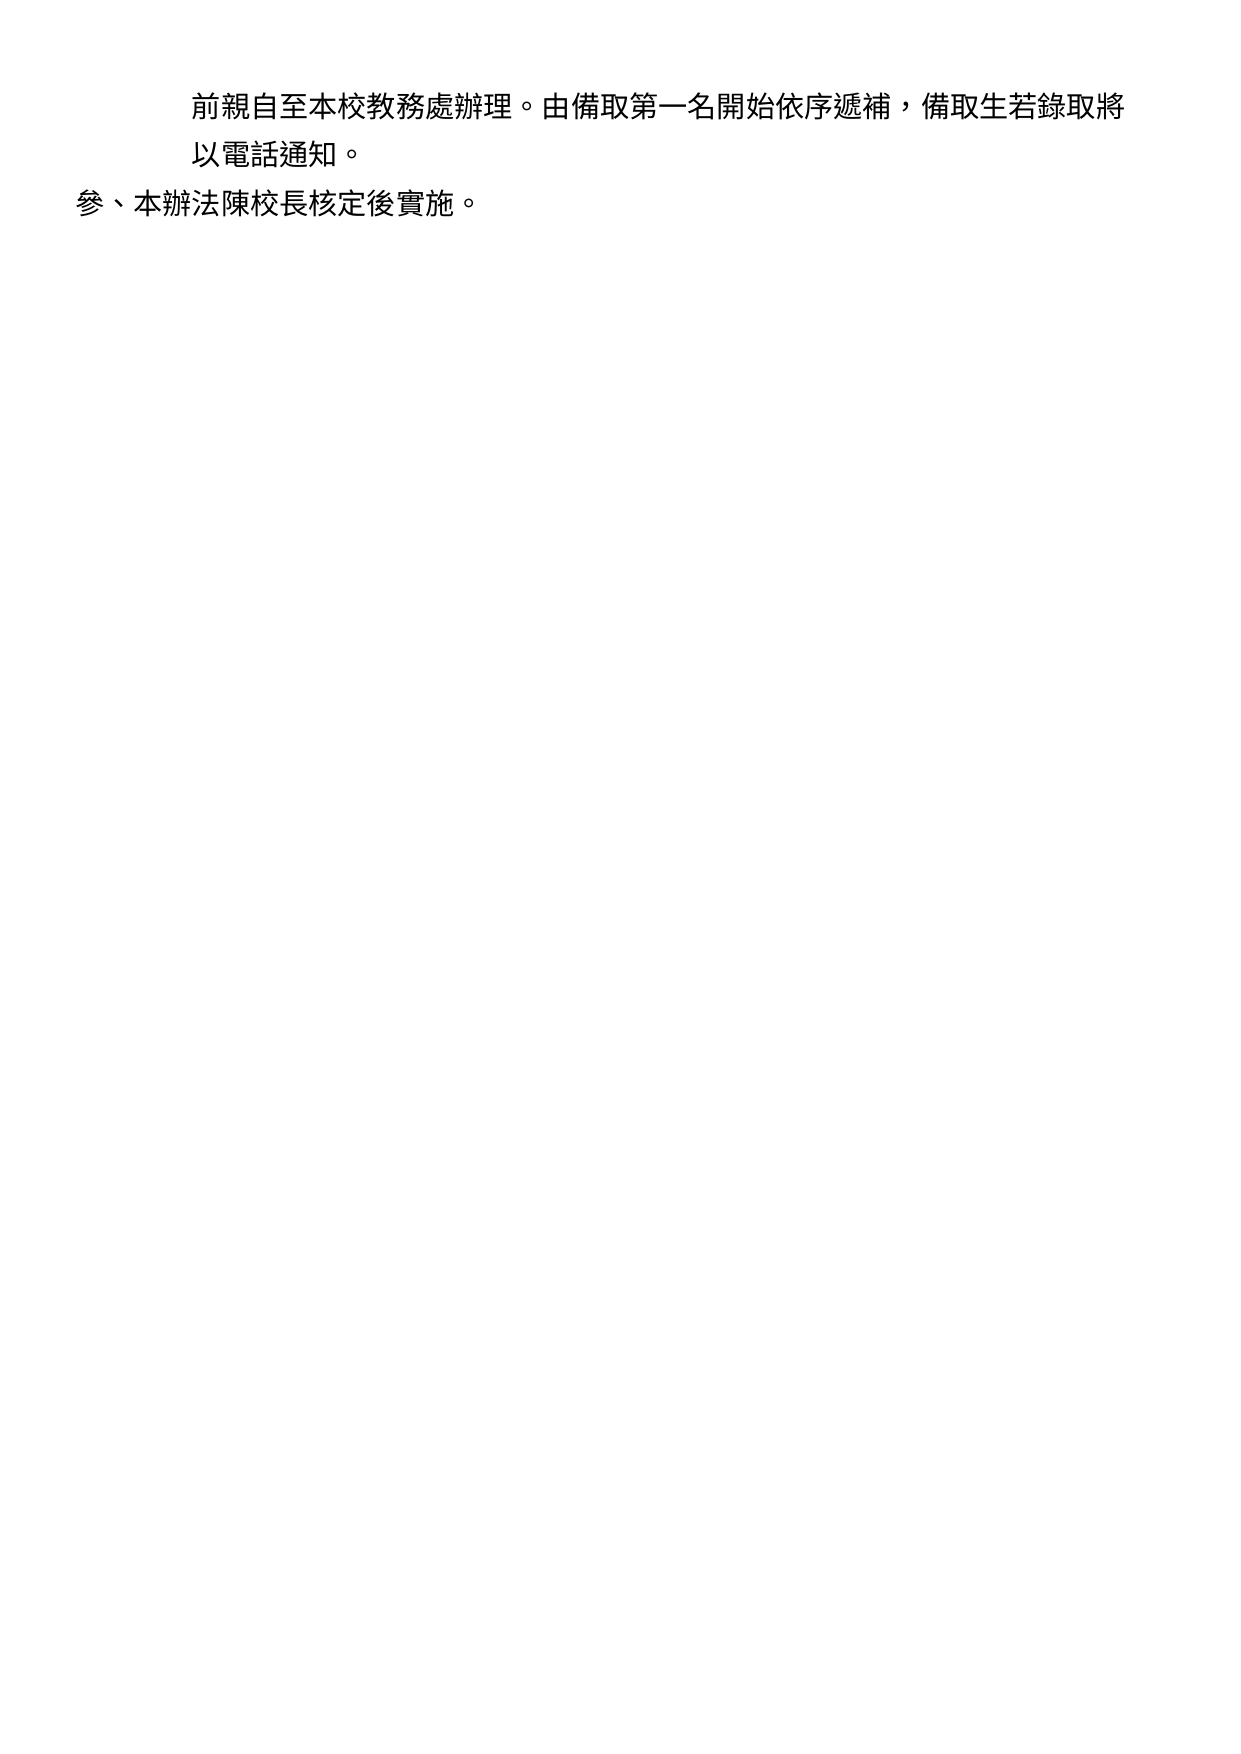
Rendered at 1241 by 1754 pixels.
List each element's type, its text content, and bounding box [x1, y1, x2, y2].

text 前親自至本校教務處辦理。由備取第一名開始依序遞補，備取生若錄取將 [75, 83, 1165, 125]
text 以電話通知。 [75, 132, 1165, 174]
text 參、本辦法陳校長核定後實施。 [75, 180, 1165, 222]
